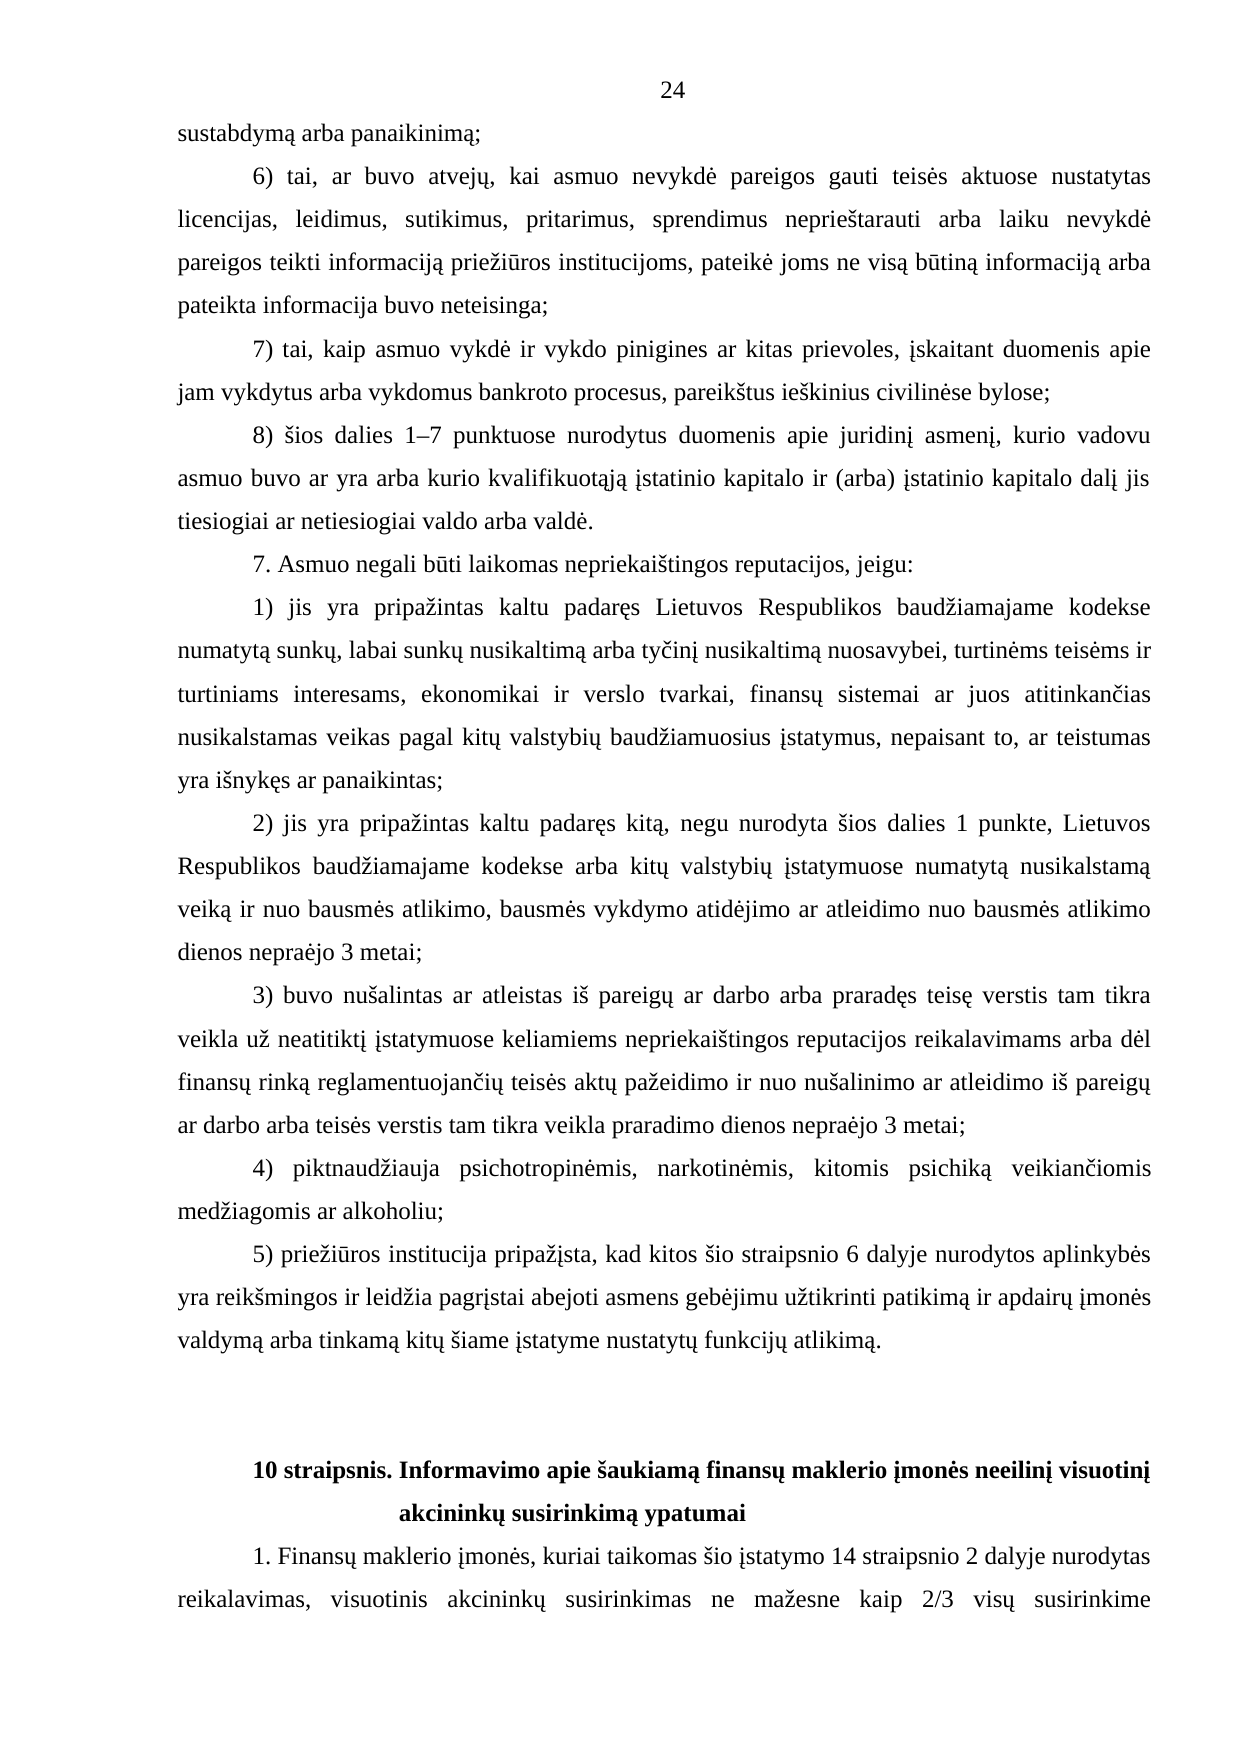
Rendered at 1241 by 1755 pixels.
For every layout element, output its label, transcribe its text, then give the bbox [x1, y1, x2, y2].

text 2) jis yra pripažintas kaltu padaręs kitą, negu nurodyta šios dalies 1 punkte, Lietuvos Respublikos baudžiamajame kodekse arba kitų valstybių įstatymuose numatytą nusikalstamą veiką ir nuo bausmės atlikimo, bausmės vykdymo atidėjimo ar atleidimo nuo bausmės atlikimo dienos nepraėjo 3 metai; [177, 808, 1152, 966]
text 10 straipsnis. Informavimo apie šaukiamą finansų maklerio įmonės neeilinį visuotinį akcininkų susirinkimą ypatumai [252, 1455, 1152, 1527]
text 7. Asmuo negali būti laikomas nepriekaištingos reputacijos, jeigu: [177, 549, 1152, 578]
text 4) piktnaudžiauja psichotropinėmis, narkotinėmis, kitomis psichiką veikiančiomis medžiagomis ar alkoholiu; [177, 1153, 1152, 1225]
text 8) šios dalies 1–7 punktuose nurodytus duomenis apie juridinį asmenį, kurio vadovu asmuo buvo ar yra arba kurio kvalifikuotąją įstatinio kapitalo ir (arba) įstatinio kapitalo dalį jis tiesiogiai ar netiesiogiai valdo arba valdė. [177, 420, 1152, 535]
text 1. Finansų maklerio įmonės, kuriai taikomas šio įstatymo 14 straipsnio 2 dalyje nurodytas reikalavimas, visuotinis akcininkų susirinkimas ne mažesne kaip 2/3 visų susirinkime [177, 1541, 1152, 1613]
text 6) tai, ar buvo atvejų, kai asmuo nevykdė pareigos gauti teisės aktuose nustatytas licencijas, leidimus, sutikimus, pritarimus, sprendimus neprieštarauti arba laiku nevykdė pareigos teikti informaciją priežiūros institucijoms, pateikė joms ne visą būtiną informaciją arba pateikta informacija buvo neteisinga; [177, 161, 1152, 319]
text 7) tai, kaip asmuo vykdė ir vykdo pinigines ar kitas prievoles, įskaitant duomenis apie jam vykdytus arba vykdomus bankroto procesus, pareikštus ieškinius civilinėse bylose; [177, 334, 1152, 406]
text 5) priežiūros institucija pripažįsta, kad kitos šio straipsnio 6 dalyje nurodytos aplinkybės yra reikšmingos ir leidžia pagrįstai abejoti asmens gebėjimu užtikrinti patikimą ir apdairų įmonės valdymą arba tinkamą kitų šiame įstatyme nustatytų funkcijų atlikimą. [177, 1239, 1152, 1354]
text 1) jis yra pripažintas kaltu padaręs Lietuvos Respublikos baudžiamajame kodekse numatytą sunkų, labai sunkų nusikaltimą arba tyčinį nusikaltimą nuosavybei, turtinėms teisėms ir turtiniams interesams, ekonomikai ir verslo tvarkai, finansų sistemai ar juos atitinkančias nusikalstamas veikas pagal kitų valstybių baudžiamuosius įstatymus, nepaisant to, ar teistumas yra išnykęs ar panaikintas; [177, 592, 1152, 794]
text 3) buvo nušalintas ar atleistas iš pareigų ar darbo arba praradęs teisę verstis tam tikra veikla už neatitiktį įstatymuose keliamiems nepriekaištingos reputacijos reikalavimams arba dėl finansų rinką reglamentuojančių teisės aktų pažeidimo ir nuo nušalinimo ar atleidimo iš pareigų ar darbo arba teisės verstis tam tikra veikla praradimo dienos nepraėjo 3 metai; [177, 981, 1152, 1139]
text sustabdymą arba panaikinimą; [177, 118, 1152, 147]
